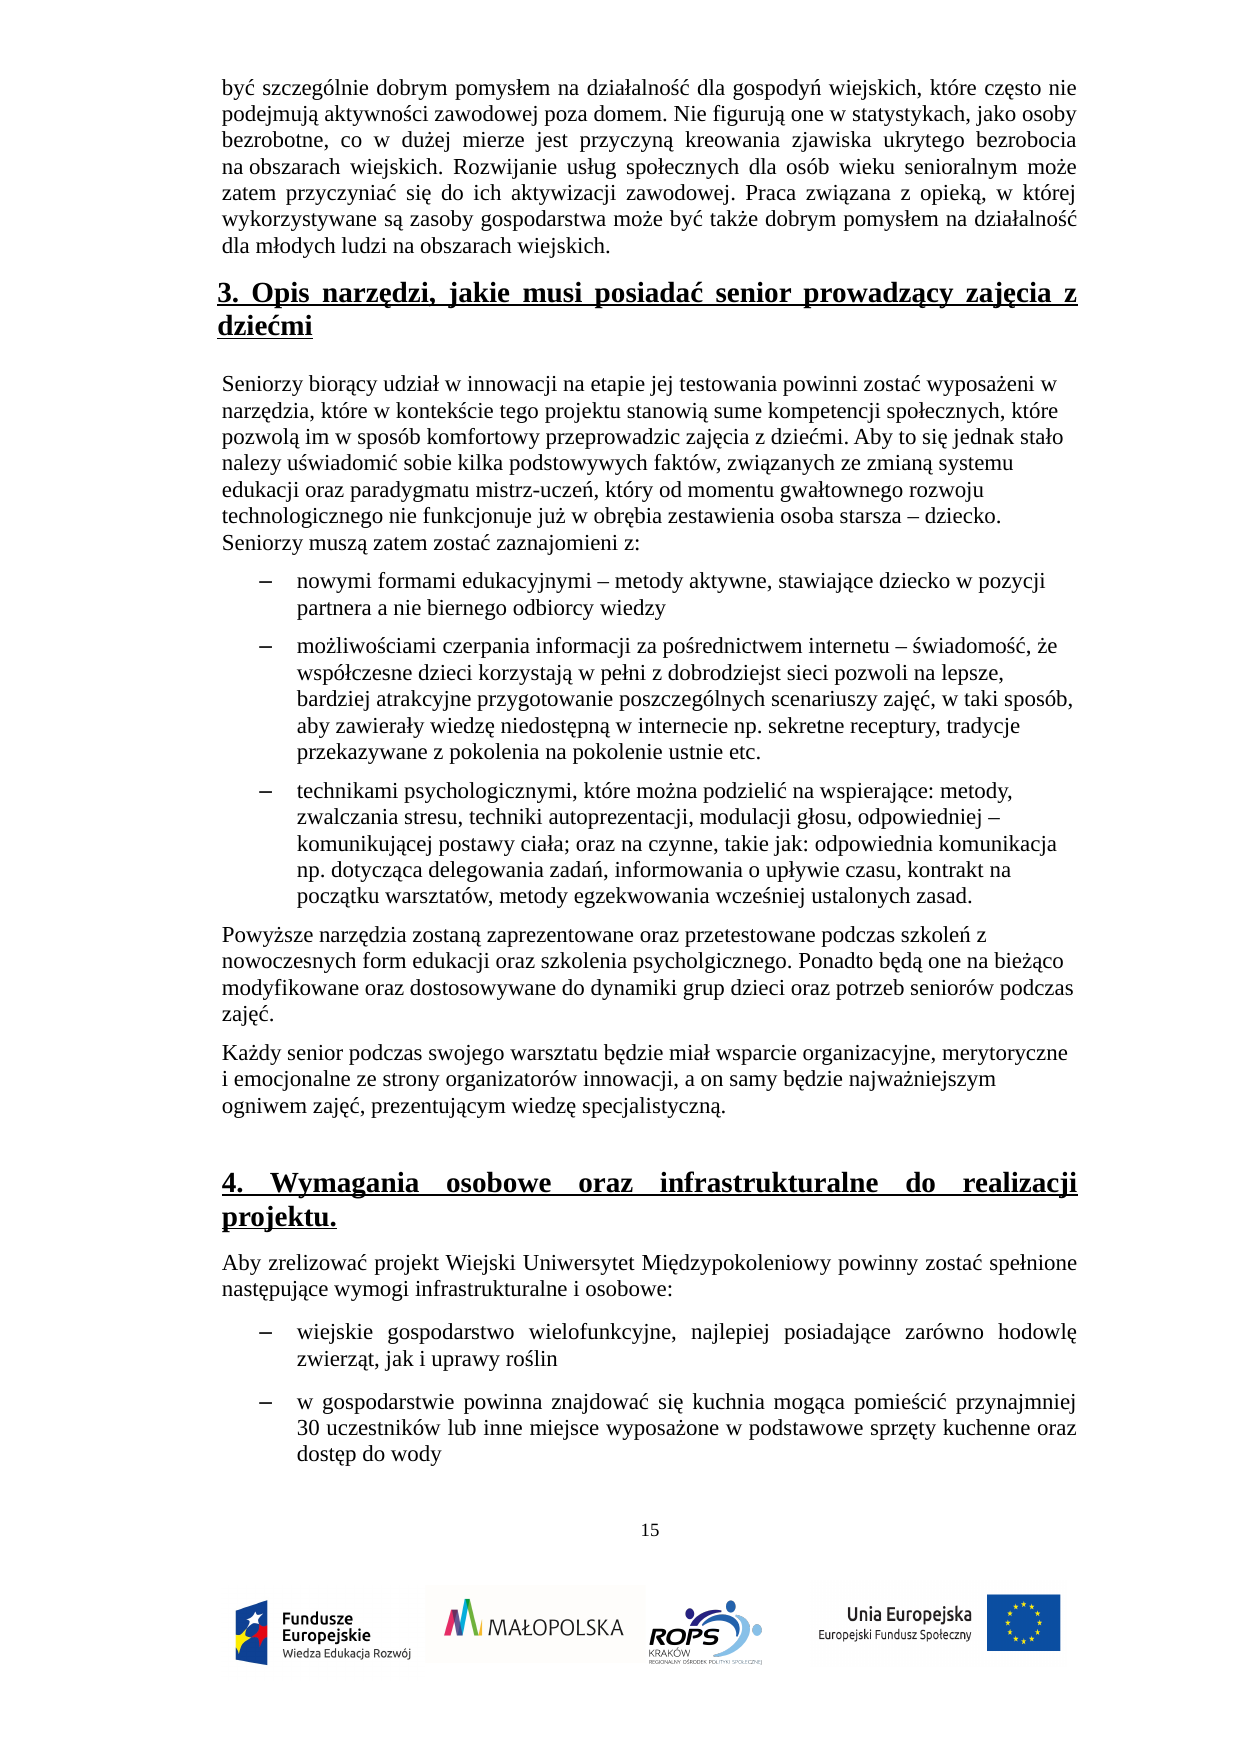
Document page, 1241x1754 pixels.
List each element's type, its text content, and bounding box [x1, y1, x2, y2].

list technikami psychologicznymi, które można podzielić na wspierające: metody, zwalczania stresu, techniki autoprezentacji, modulacji głosu, odpowiedniej – komunikującej postawy ciała; oraz na czynne, takie jak: odpowiednia komunikacja np. dotycząca delegowania zadań, informowania o upływie czasu, kontrakt na początku warsztatów, metody egzekwowania wcześniej ustalonych zasad. [259, 777, 1078, 909]
list w gospodarstwie powinna znajdować się kuchnia mogąca pomieścić przynajmniej 30 uczestników lub inne miejsce wyposażone w podstawowe sprzęty kuchenne oraz dostęp do wody [259, 1388, 1078, 1467]
list nowymi formami edukacyjnymi – metody aktywne, stawiające dziecko w pozycji partnera a nie biernego odbiorcy wiedzy [259, 567, 1078, 620]
text 4. Wymagania osobowe oraz infrastrukturalne do realizacji [222, 1165, 1078, 1194]
text Każdy senior podczas swojego warsztatu będzie miał wsparcie organizacyjne, merytoryczne i emocjonalne ze strony organizatorów innowacji, a on samy będzie najważniejszym ogniwem zajęć, prezentującym wiedzę specjalistyczną. [222, 1039, 1078, 1118]
text projektu. [222, 1196, 1078, 1232]
text Seniorzy biorący udział w innowacji na etapie jej testowania powinni zostać wyposażeni w narzędzia, które w kontekście tego projektu stanowią sume kompetencji społecznych, które pozwolą im w sposób komfortowy przeprowadzic zajęcia z dziećmi. Aby to się jednak stało nalezy uświadomić sobie kilka podstowywych faktów, związanych ze zmianą systemu edukacji oraz paradygmatu mistrz-uczeń, który od momentu gwałtownego rozwoju technologicznego nie funkcjonuje już w obrębia zestawienia osoba starsza – dziecko. Seniorzy muszą zatem zostać zaznajomieni z: [222, 370, 1078, 555]
list wiejskie gospodarstwo wielofunkcyjne, najlepiej posiadające zarówno hodowlę zwierząt, jak i uprawy roślin [259, 1318, 1078, 1371]
list możliwościami czerpania informacji za pośrednictwem internetu – świadomość, że współczesne dzieci korzystają w pełni z dobrodziejst sieci pozwoli na lepsze, bardziej atrakcyjne przygotowanie poszczególnych scenariuszy zajęć, w taki sposób, aby zawierały wiedzę niedostępną w internecie np. sekretne receptury, tradycje przekazywane z pokolenia na pokolenie ustnie etc. [259, 633, 1078, 764]
text być szczególnie dobrym pomysłem na działalność dla gospodyń wiejskich, które często nie podejmują aktywności zawodowej poza domem. Nie figurują one w statystykach, jako osoby bezrobotne, co w dużej mierze jest przyczyną kreowania zjawiska ukrytego bezrobocia na obszarach wiejskich. Rozwijanie usług społecznych dla osób wieku senioralnym może zatem przyczyniać się do ich aktywizacji zawodowej. Praca związana z opieką, w której wykorzystywane są zasoby gospodarstwa może być także dobrym pomysłem na działalność dla młodych ludzi na obszarach wiejskich. [222, 74, 1078, 258]
text dziećmi [217, 306, 1078, 342]
text Powyższe narzędzia zostaną zaprezentowane oraz przetestowane podczas szkoleń z nowoczesnych form edukacji oraz szkolenia psycholgicznego. Ponadto będą one na bieżąco modyfikowane oraz dostosowywane do dynamiki grup dzieci oraz potrzeb seniorów podczas zajęć. [222, 921, 1078, 1027]
text 3. Opis narzędzi, jakie musi posiadać senior prowadzący zajęcia z [217, 275, 1078, 304]
text Aby zrelizować projekt Wiejski Uniwersytet Międzypokoleniowy powinny zostać spełnione następujące wymogi infrastrukturalne i osobowe: [222, 1249, 1078, 1302]
